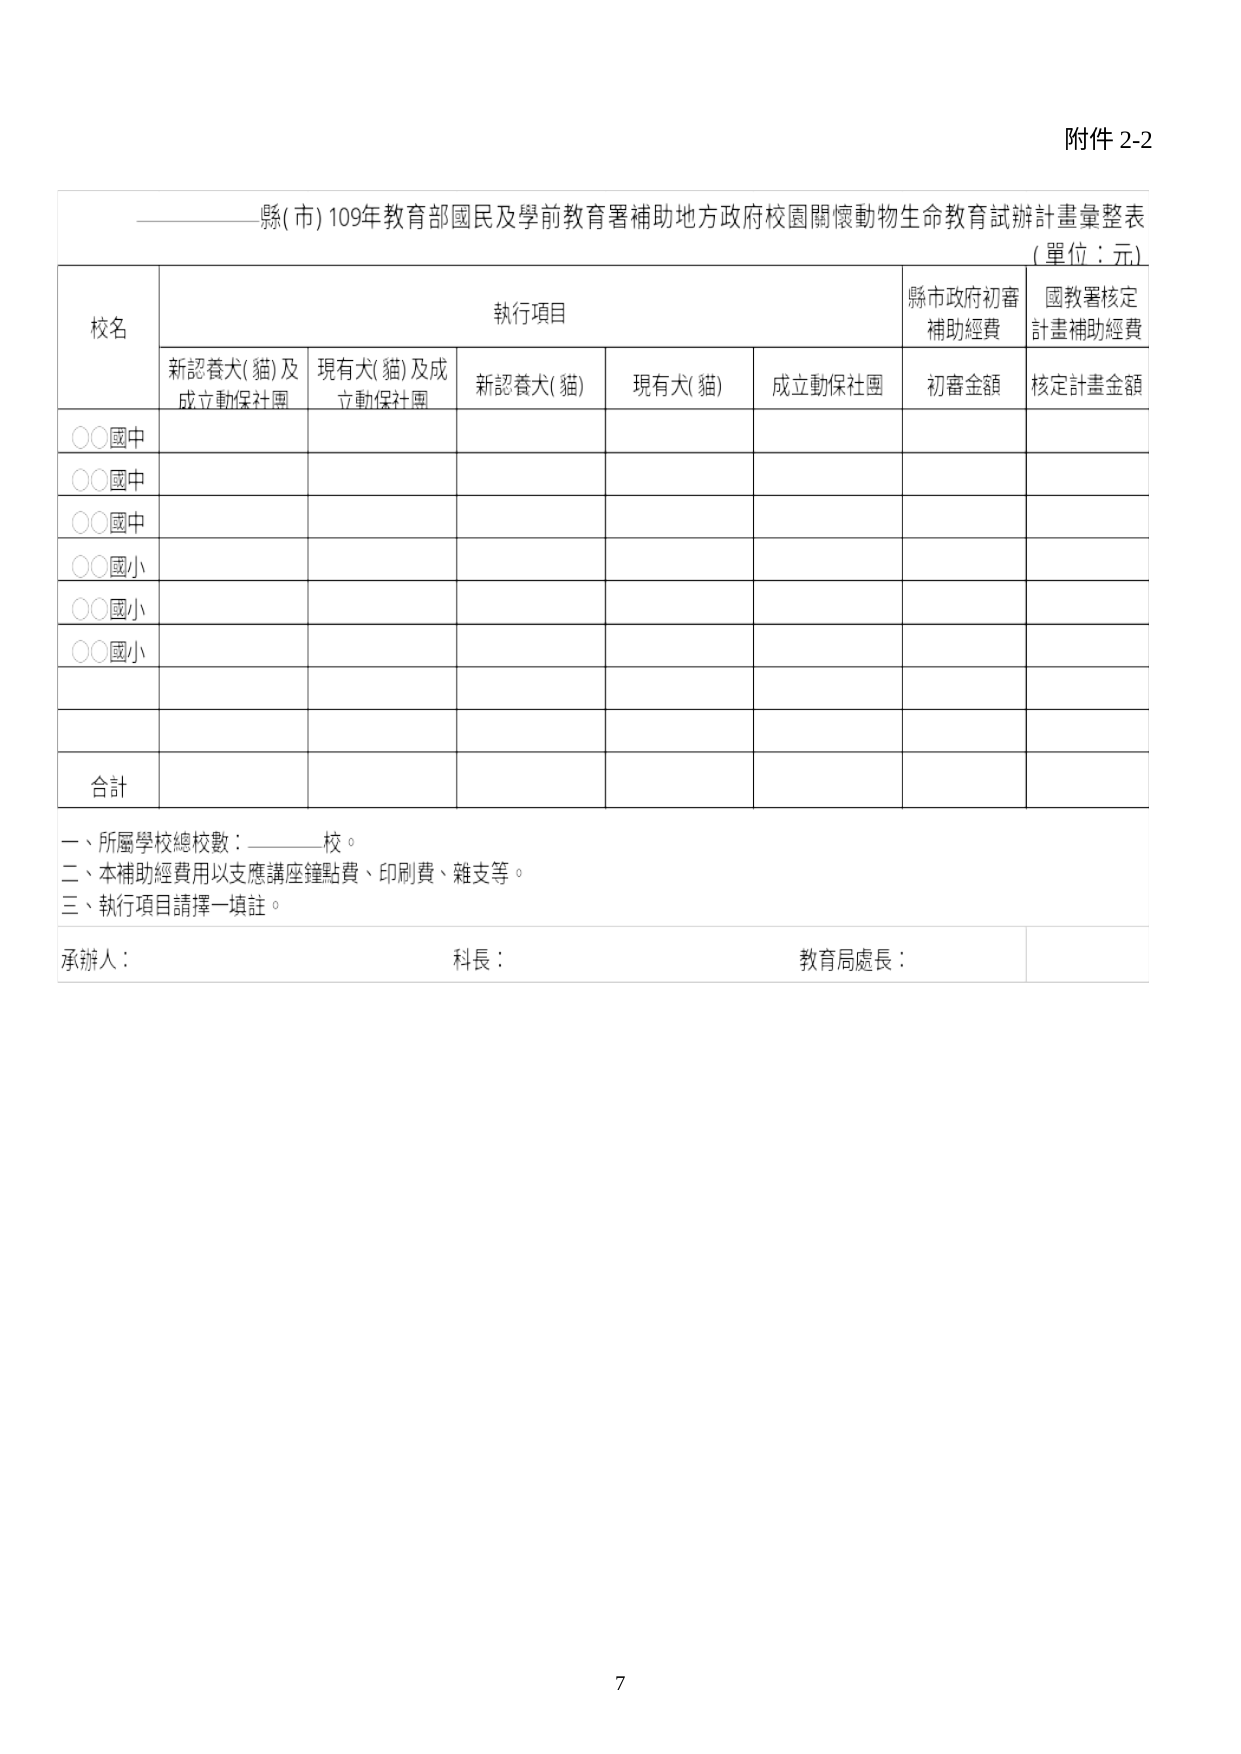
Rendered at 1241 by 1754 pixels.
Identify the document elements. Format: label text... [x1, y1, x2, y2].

text 附件2-2 [785, 119, 1152, 152]
